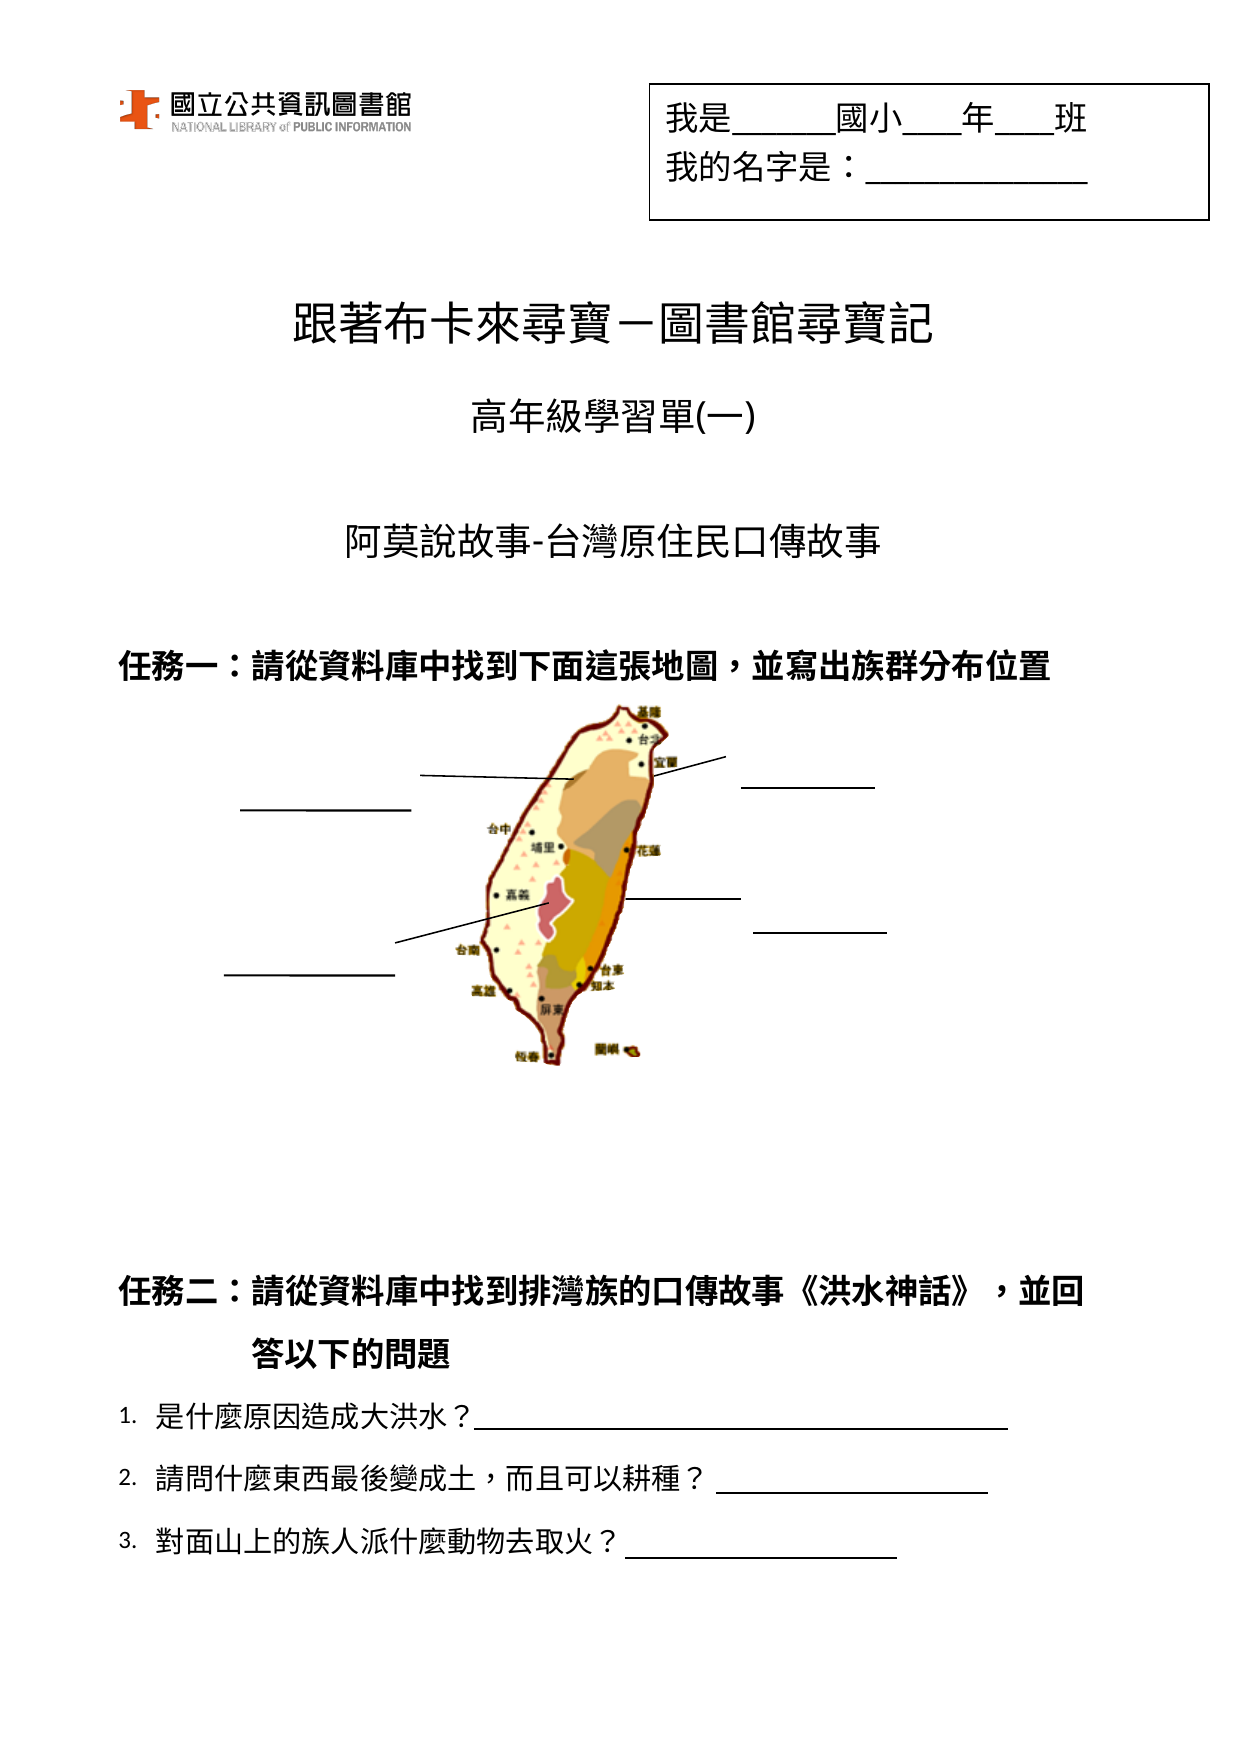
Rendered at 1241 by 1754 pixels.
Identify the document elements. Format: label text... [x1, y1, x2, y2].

text 任務一：請從資料庫中找到下面這張地圖，並寫出族群分布位置 [118, 623, 1107, 685]
text 任務二：請從資料庫中找到排灣族的口傳故事《洪水神話》，並回答以下的問題 [118, 1248, 1107, 1373]
list 請問什麼東西最後變成土，而且可以耕種？ [118, 1435, 1107, 1498]
text 高年級學習單(一) [118, 373, 1107, 435]
list 對面山上的族人派什麼動物去取火？ [118, 1498, 1107, 1560]
text 阿莫說故事-台灣原住民口傳故事 [118, 498, 1107, 560]
text 我是_______國小____年____班 [665, 92, 1193, 141]
text 跟著布卡來尋寶－圖書館尋寶記 [118, 248, 1107, 373]
text 我的名字是：_______________ [665, 141, 1193, 189]
list 是什麼原因造成大洪水？ [118, 1373, 1107, 1435]
